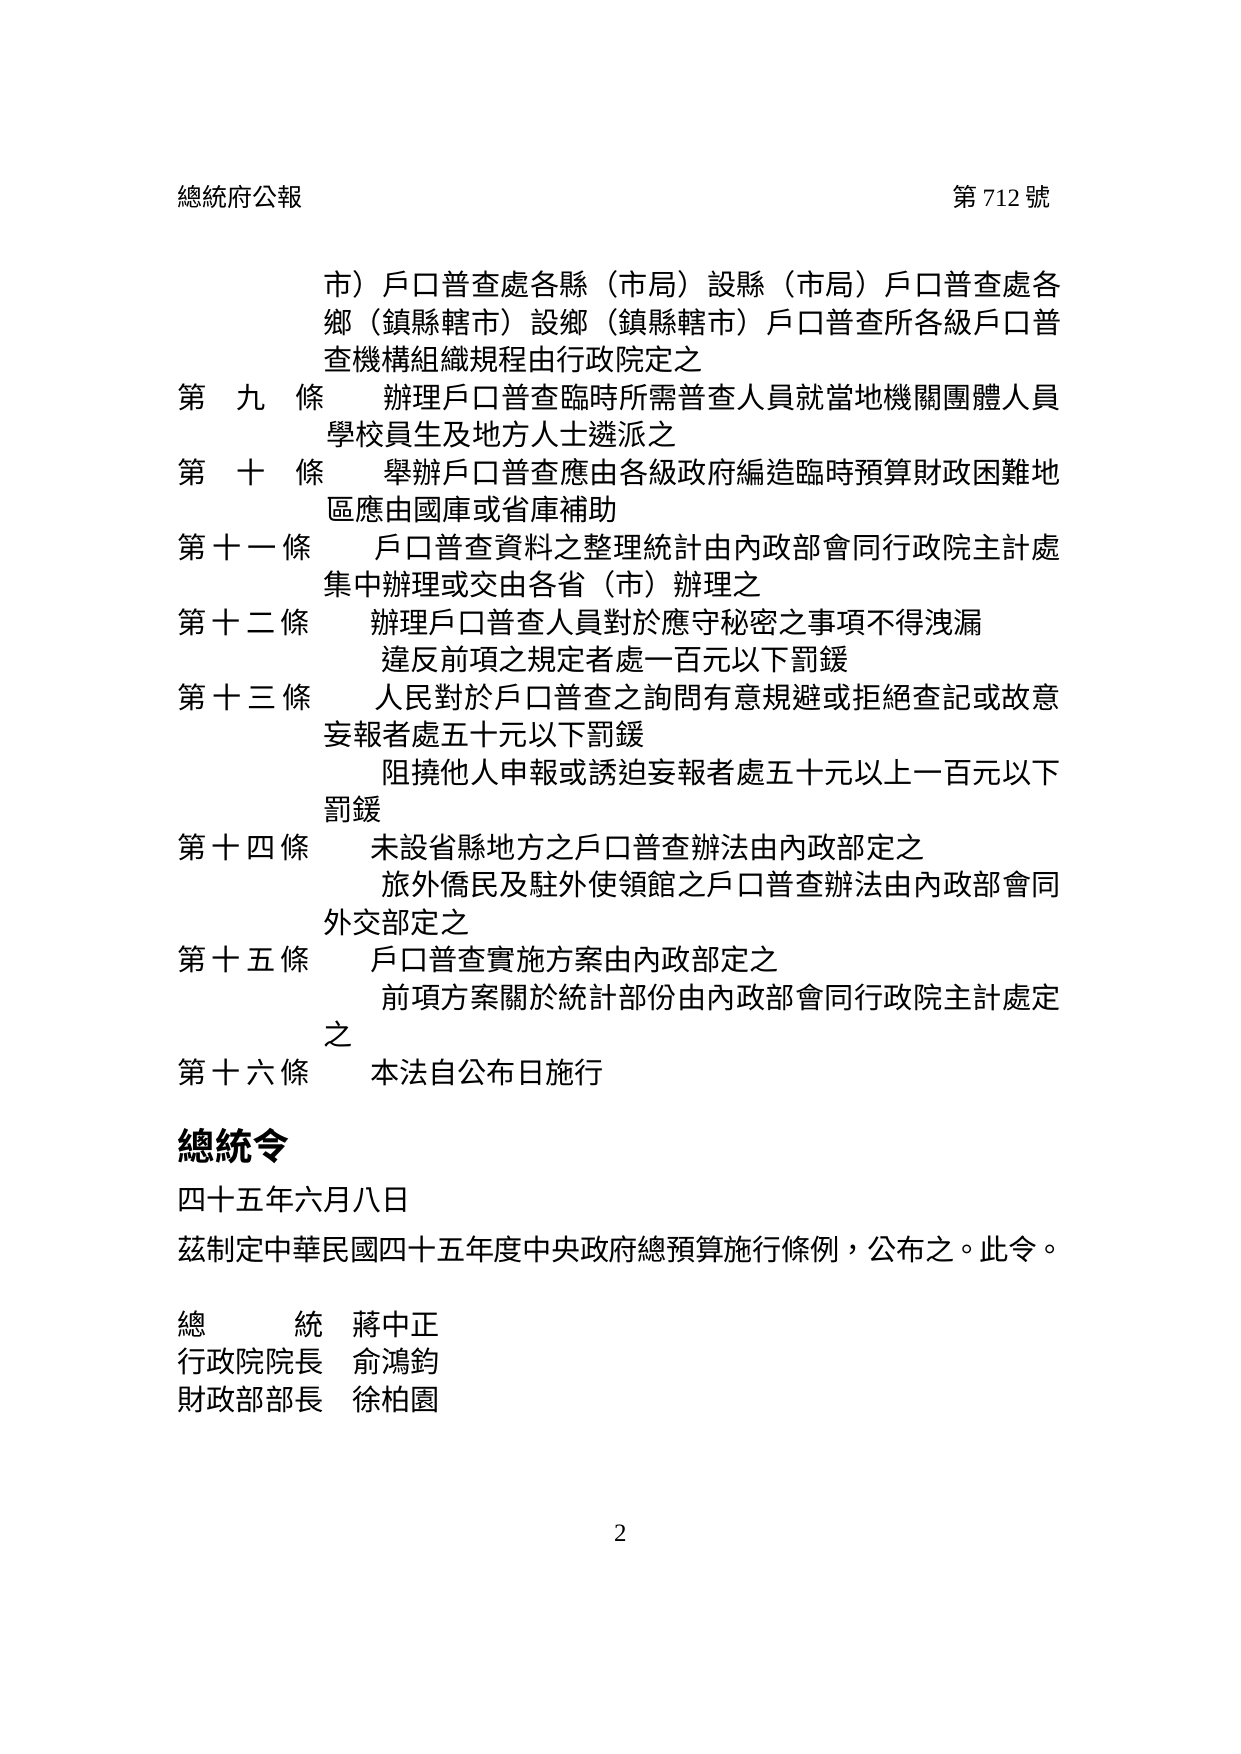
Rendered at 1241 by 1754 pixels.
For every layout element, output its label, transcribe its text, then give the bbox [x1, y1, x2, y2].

text 第十四條 未設省縣地方之戶口普查辦法由內政部定之 [177, 828, 1063, 866]
text 總統令 [177, 1128, 1063, 1168]
text 第十二條 辦理戶口普查人員對於應守秘密之事項不得洩漏 [177, 603, 1063, 641]
text 旅外僑民及駐外使領館之戶口普查辦法由內政部會同外交部定之 [323, 866, 1063, 941]
text 市）戶口普查處各縣（市局）設縣（市局）戶口普查處各鄉（鎮縣轄市）設鄉（鎮縣轄市）戶口普查所各級戶口普查機構組織規程由行政院定之 [323, 266, 1063, 378]
text 第十六條 本法自公布日施行 [177, 1053, 1063, 1091]
text 第十五條 戶口普查實施方案由內政部定之 [177, 941, 1063, 978]
text 茲制定中華民國四十五年度中央政府總預算施行條例，公布之。此令。 [177, 1230, 1063, 1268]
text 第十一條 戶口普查資料之整理統計由內政部會同行政院主計處集中辦理或交由各省（市）辦理之 [177, 528, 1063, 603]
text 總 統 蔣中正 [177, 1305, 1063, 1343]
text 四十五年六月八日 [177, 1180, 1063, 1218]
text 財政部部長 徐柏園 [177, 1380, 1063, 1418]
text 前項方案關於統計部份由內政部會同行政院主計處定之 [323, 978, 1063, 1053]
text 行政院院長 俞鴻鈞 [177, 1343, 1063, 1380]
text 違反前項之規定者處一百元以下罰鍰 [323, 641, 1063, 678]
text 第 十 條 舉辦戶口普查應由各級政府編造臨時預算財政困難地區應由國庫或省庫補助 [177, 453, 1063, 528]
text 阻撓他人申報或誘迫妄報者處五十元以上一百元以下罰鍰 [323, 753, 1063, 828]
text 第十三條 人民對於戶口普查之詢問有意規避或拒絕查記或故意妄報者處五十元以下罰鍰 [177, 678, 1063, 753]
text 第 九 條 辦理戶口普查臨時所需普查人員就當地機關團體人員學校員生及地方人士遴派之 [177, 378, 1063, 453]
